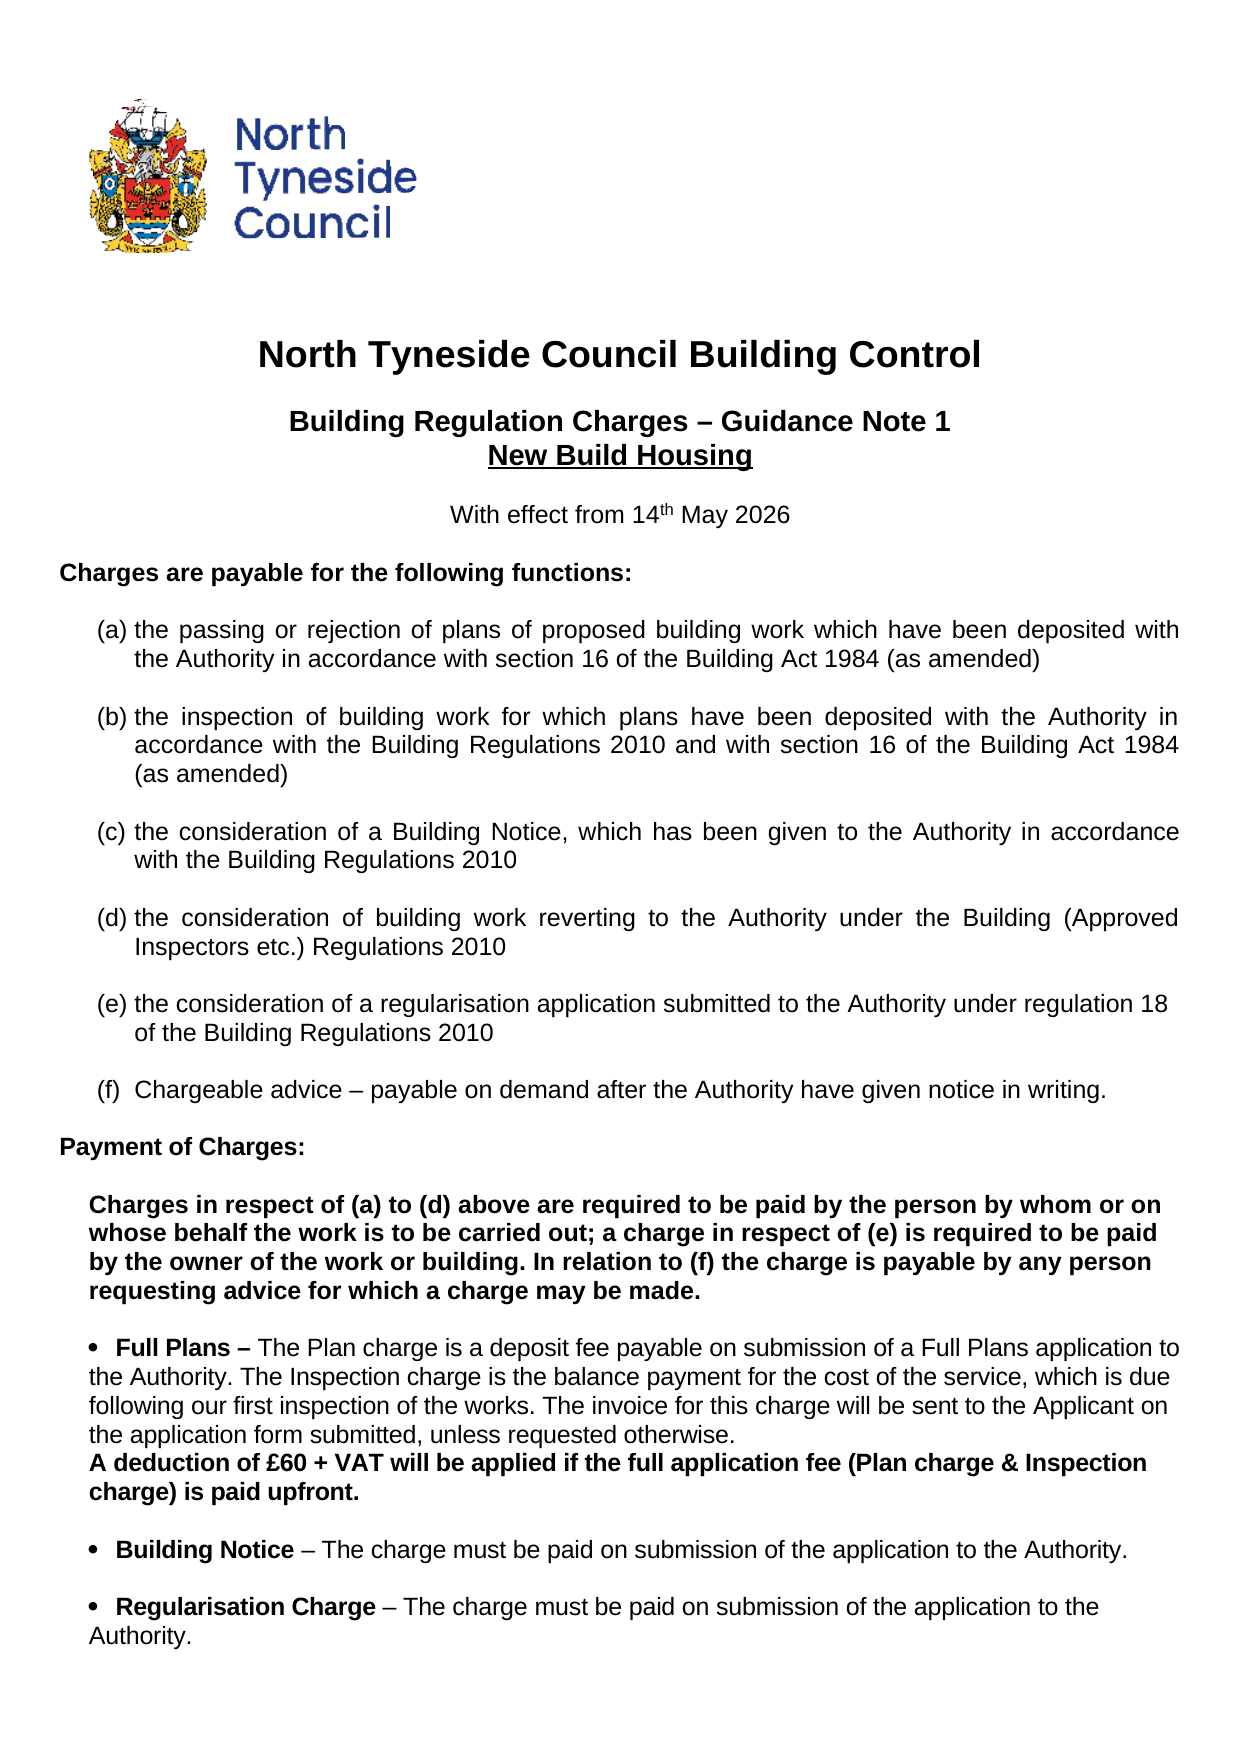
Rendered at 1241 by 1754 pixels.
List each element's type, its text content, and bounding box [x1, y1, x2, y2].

text New Build Housing [59, 438, 1181, 472]
list the passing or rejection of plans of proposed building work which have been deposited with the Authority in accordance with section 16 of the Building Act 1984 (as amended) [97, 615, 1181, 673]
list the consideration of a regularisation application submitted to the Authority under regulation 18 of the Building Regulations 2010 [97, 989, 1181, 1047]
text Building Regulation Charges – Guidance Note 1 [59, 404, 1181, 438]
list the inspection of building work for which plans have been deposited with the Authority in accordance with the Building Regulations 2010 and with section 16 of the Building Act 1984 (as amended) [97, 702, 1181, 788]
text [62, 253, 244, 297]
text North Tyneside Council Building Control [59, 333, 1181, 376]
text Charges in respect of (a) to (d) above are required to be paid by the person by whom or on whose behalf the work is to be carried out; a charge in respect of (e) is required to be paid by the owner of the work or building. In relation to (f) the charge is payable by any person requesting advice for which a charge may be made. [89, 1189, 1181, 1304]
text A deduction of £60 + VAT will be applied if the full application fee (Plan charge & Inspection charge) is paid upfront. [89, 1448, 1181, 1506]
text With effect from 14th May 2026 [59, 500, 1181, 529]
list Regularisation Charge – The charge must be paid on submission of the application to the Authority. [89, 1592, 1181, 1650]
text Charges are payable for the following functions: [59, 558, 1181, 587]
list the consideration of a Building Notice, which has been given to the Authority in accordance with the Building Regulations 2010 [97, 817, 1181, 874]
list the consideration of building work reverting to the Authority under the Building (Approved Inspectors etc.) Regulations 2010 [97, 903, 1181, 960]
list Full Plans – The Plan charge is a deposit fee payable on submission of a Full Plans application to the Authority. The Inspection charge is the balance payment for the cost of the service, which is due following our first inspection of the works. The invoice for this charge will be sent to the Applicant on the application form submitted, unless requested otherwise. [89, 1333, 1181, 1448]
text Payment of Charges: [59, 1132, 1181, 1161]
list Chargeable advice – payable on demand after the Authority have given notice in writing. [97, 1075, 1181, 1104]
list Building Notice – The charge must be paid on submission of the application to the Authority. [89, 1535, 1181, 1563]
